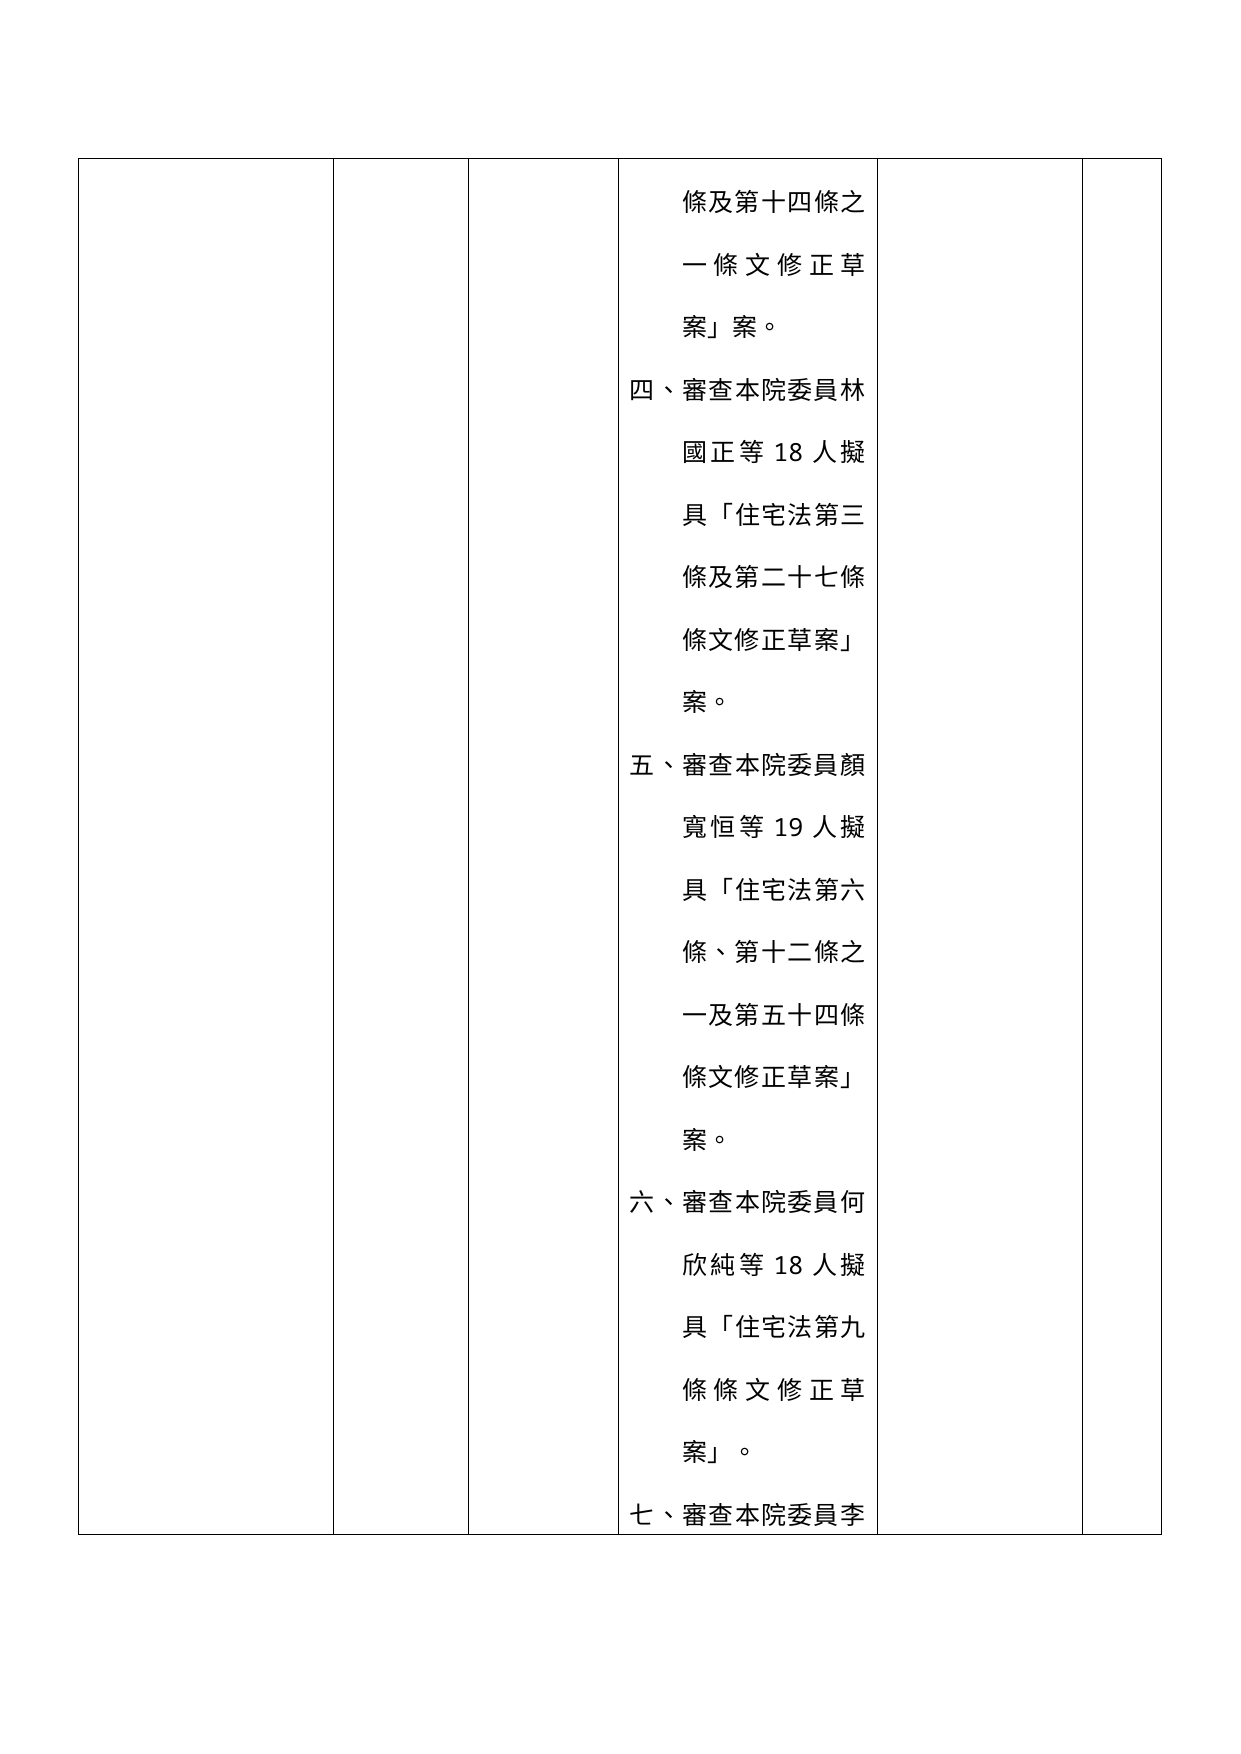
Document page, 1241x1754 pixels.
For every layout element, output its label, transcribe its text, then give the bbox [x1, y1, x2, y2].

table_cell [79, 159, 333, 1534]
table_cell [334, 159, 468, 1534]
table_cell 條及第十四條之一條文修正草案」案。 四、審查本院委員林國正等18人擬具「住宅法第三條及第二十七條條文修正草案」案。 五、審查本院委員顏寬恒等19人擬具「住宅法第六條、第十二條之一及第五十四條條文修正草案」案。 六、審查本院委員何欣純等18人擬具「住宅法第九條條文修正草案」。 七、審查本院委員李 [619, 159, 877, 1534]
table_cell [469, 159, 618, 1534]
table_cell [878, 159, 1082, 1534]
table_cell [1083, 159, 1161, 1534]
